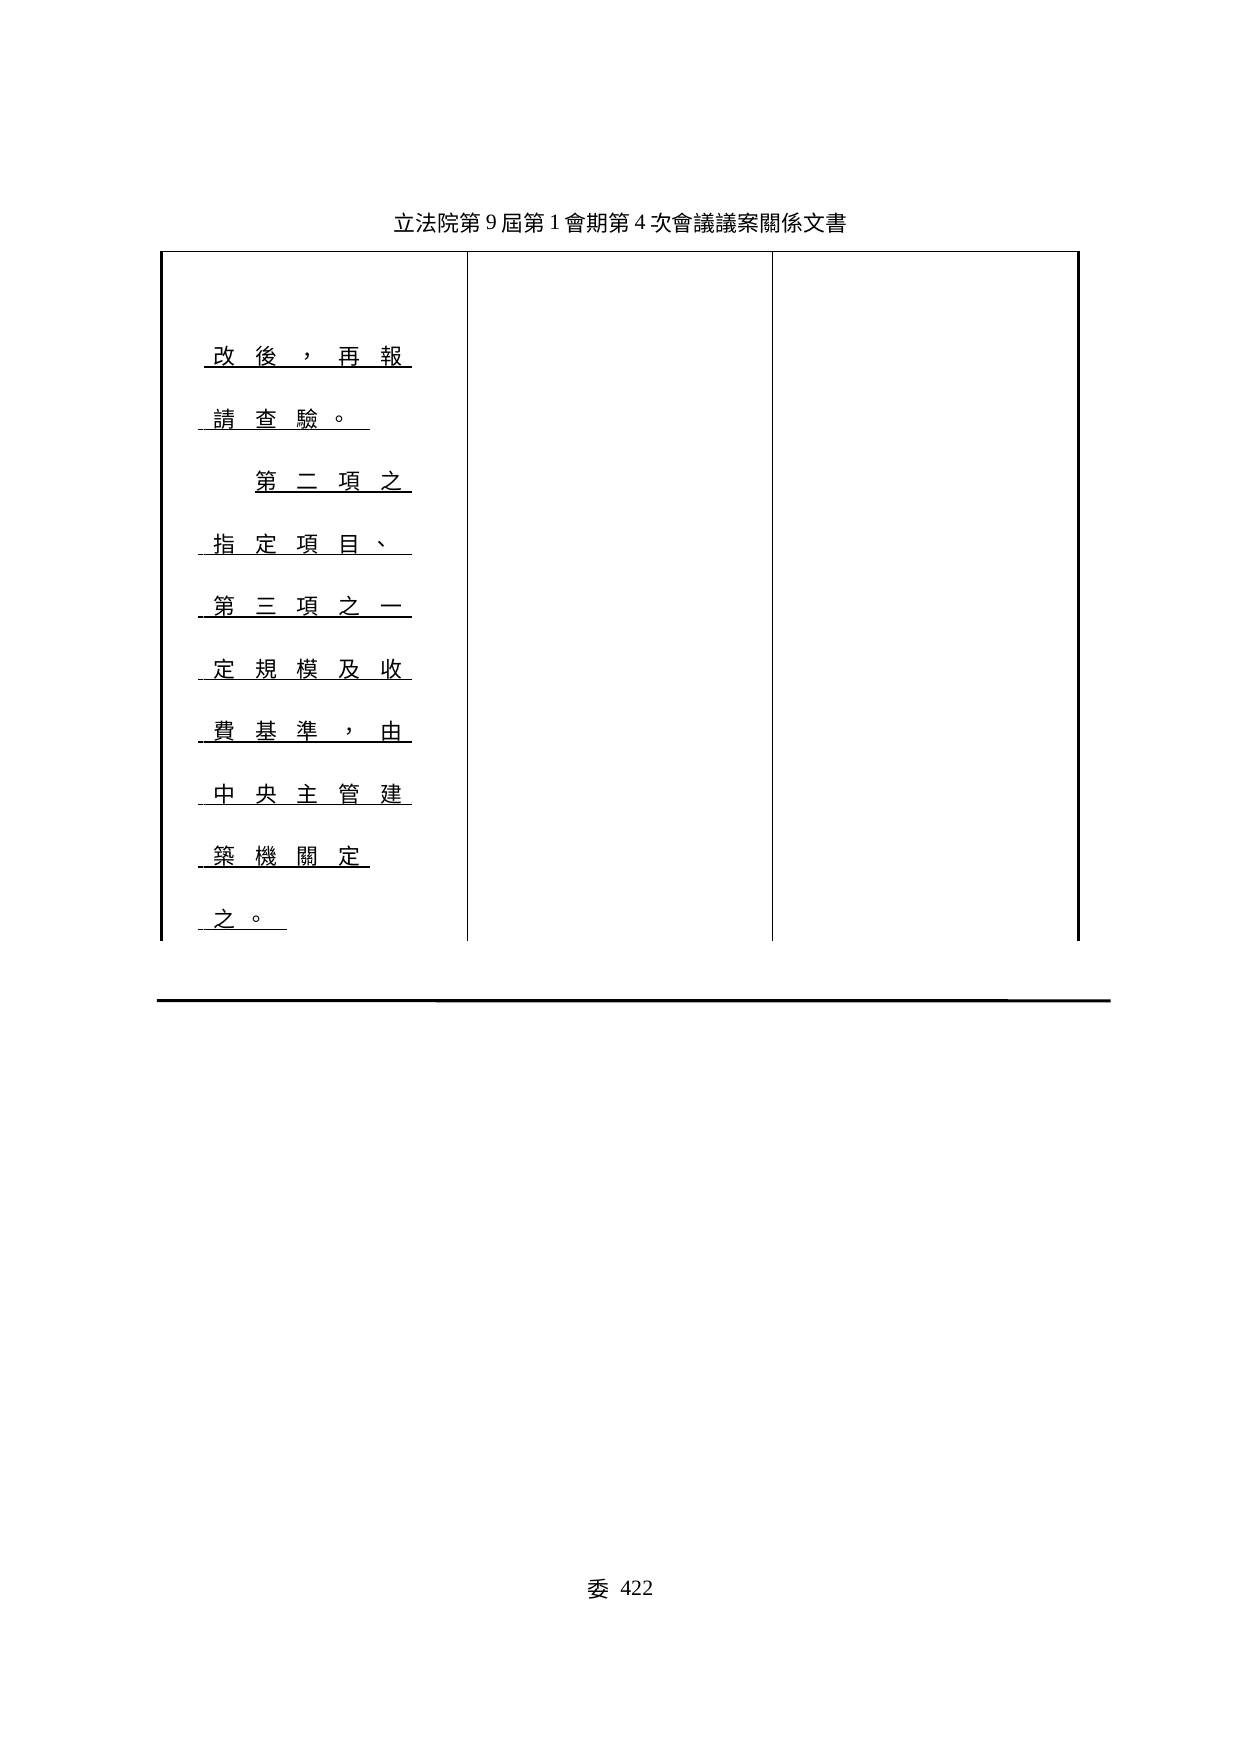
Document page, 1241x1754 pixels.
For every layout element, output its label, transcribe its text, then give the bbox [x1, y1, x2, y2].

table_cell 改後，再報請查驗。 第二項之指定項目、第三項之一定規模及收費基準，由中央主管建築機關定之。 [163, 252, 467, 941]
table_cell [468, 252, 772, 941]
table_cell [773, 252, 1077, 941]
